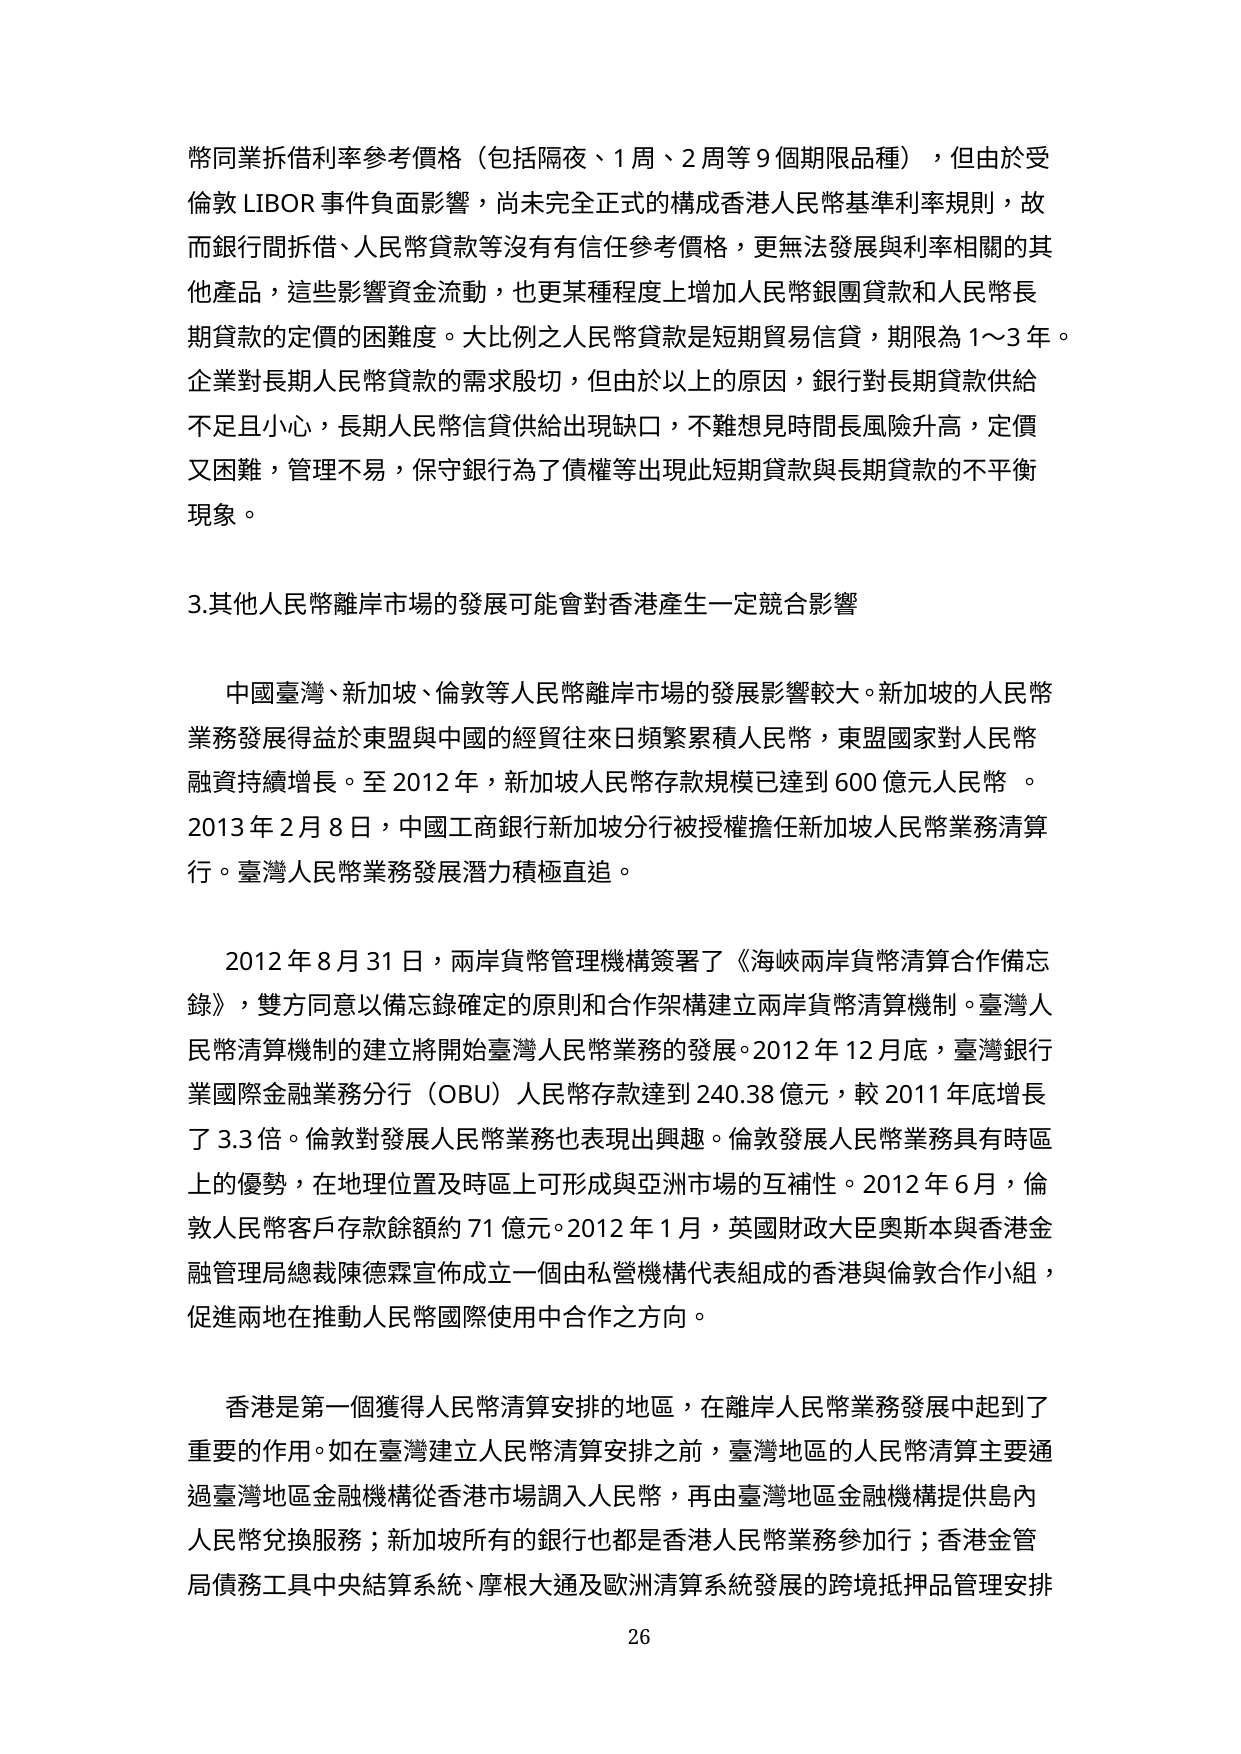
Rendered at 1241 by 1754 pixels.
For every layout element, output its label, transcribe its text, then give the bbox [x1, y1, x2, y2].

text 中國臺灣、新加坡、倫敦等人民幣離岸市場的發展影響較大。新加坡的人民幣業務發展得益於東盟與中國的經貿往來日頻繁累積人民幣，東盟國家對人民幣融資持續增長。至2012年，新加坡人民幣存款規模已達到600億元人民幣。2013年2月8日，中國工商銀行新加坡分行被授權擔任新加坡人民幣業務清算行。臺灣人民幣業務發展潛力積極直追。 [187, 669, 1053, 892]
text 3.其他人民幣離岸市場的發展可能會對香港產生一定競合影響 [187, 580, 1053, 625]
text 2012年8月31日，兩岸貨幣管理機構簽署了《海峽兩岸貨幣清算合作備忘錄》，雙方同意以備忘錄確定的原則和合作架構建立兩岸貨幣清算機制。臺灣人民幣清算機制的建立將開始臺灣人民幣業務的發展。2012年12月底，臺灣銀行業國際金融業務分行（OBU）人民幣存款達到240.38億元，較2011年底增長了3.3倍。倫敦對發展人民幣業務也表現出興趣。倫敦發展人民幣業務具有時區上的優勢，在地理位置及時區上可形成與亞洲市場的互補性。2012年6月，倫敦人民幣客戶存款餘額約71億元。2012年1月，英國財政大臣奧斯本與香港金融管理局總裁陳德霖宣佈成立一個由私營機構代表組成的香港與倫敦合作小組，促進兩地在推動人民幣國際使用中合作之方向。 [187, 937, 1053, 1338]
text 香港財資市場公會組織13家銀行作為報價商，每天公佈香港CNH市場人民幣同業拆借利率參考價格（包括隔夜、1周、2周等9個期限品種），但由於受倫敦LIBOR事件負面影響，尚未完全正式的構成香港人民幣基準利率規則，故而銀行間拆借、人民幣貸款等沒有有信任參考價格，更無法發展與利率相關的其他產品，這些影響資金流動，也更某種程度上增加人民幣銀團貸款和人民幣長期貸款的定價的困難度。大比例之人民幣貸款是短期貿易信貸，期限為1～3年。企業對長期人民幣貸款的需求殷切，但由於以上的原因，銀行對長期貸款供給不足且小心，長期人民幣信貸供給出現缺口，不難想見時間長風險升高，定價又困難，管理不易，保守銀行為了債權等出現此短期貸款與長期貸款的不平衡現象。 [187, 134, 1053, 536]
text 香港是第一個獲得人民幣清算安排的地區，在離岸人民幣業務發展中起到了重要的作用。如在臺灣建立人民幣清算安排之前，臺灣地區的人民幣清算主要通過臺灣地區金融機構從香港市場調入人民幣，再由臺灣地區金融機構提供島內人民幣兌換服務；新加坡所有的銀行也都是香港人民幣業務參加行；香港金管局債務工具中央結算系統、摩根大通及歐洲清算系統發展的跨境抵押品管理安排，為歐洲利用更多國際證券進行人民幣回購交易提供了支持。作為除香港外人民幣跨境貿易結算量最大的兩個地區，臺灣和新加坡正在建立和完善各自的人民幣清算方式，未來可能將降低對香港進行人民幣清算的依賴，影響香港在人民幣離岸市場的地位。 [187, 1383, 1053, 1606]
